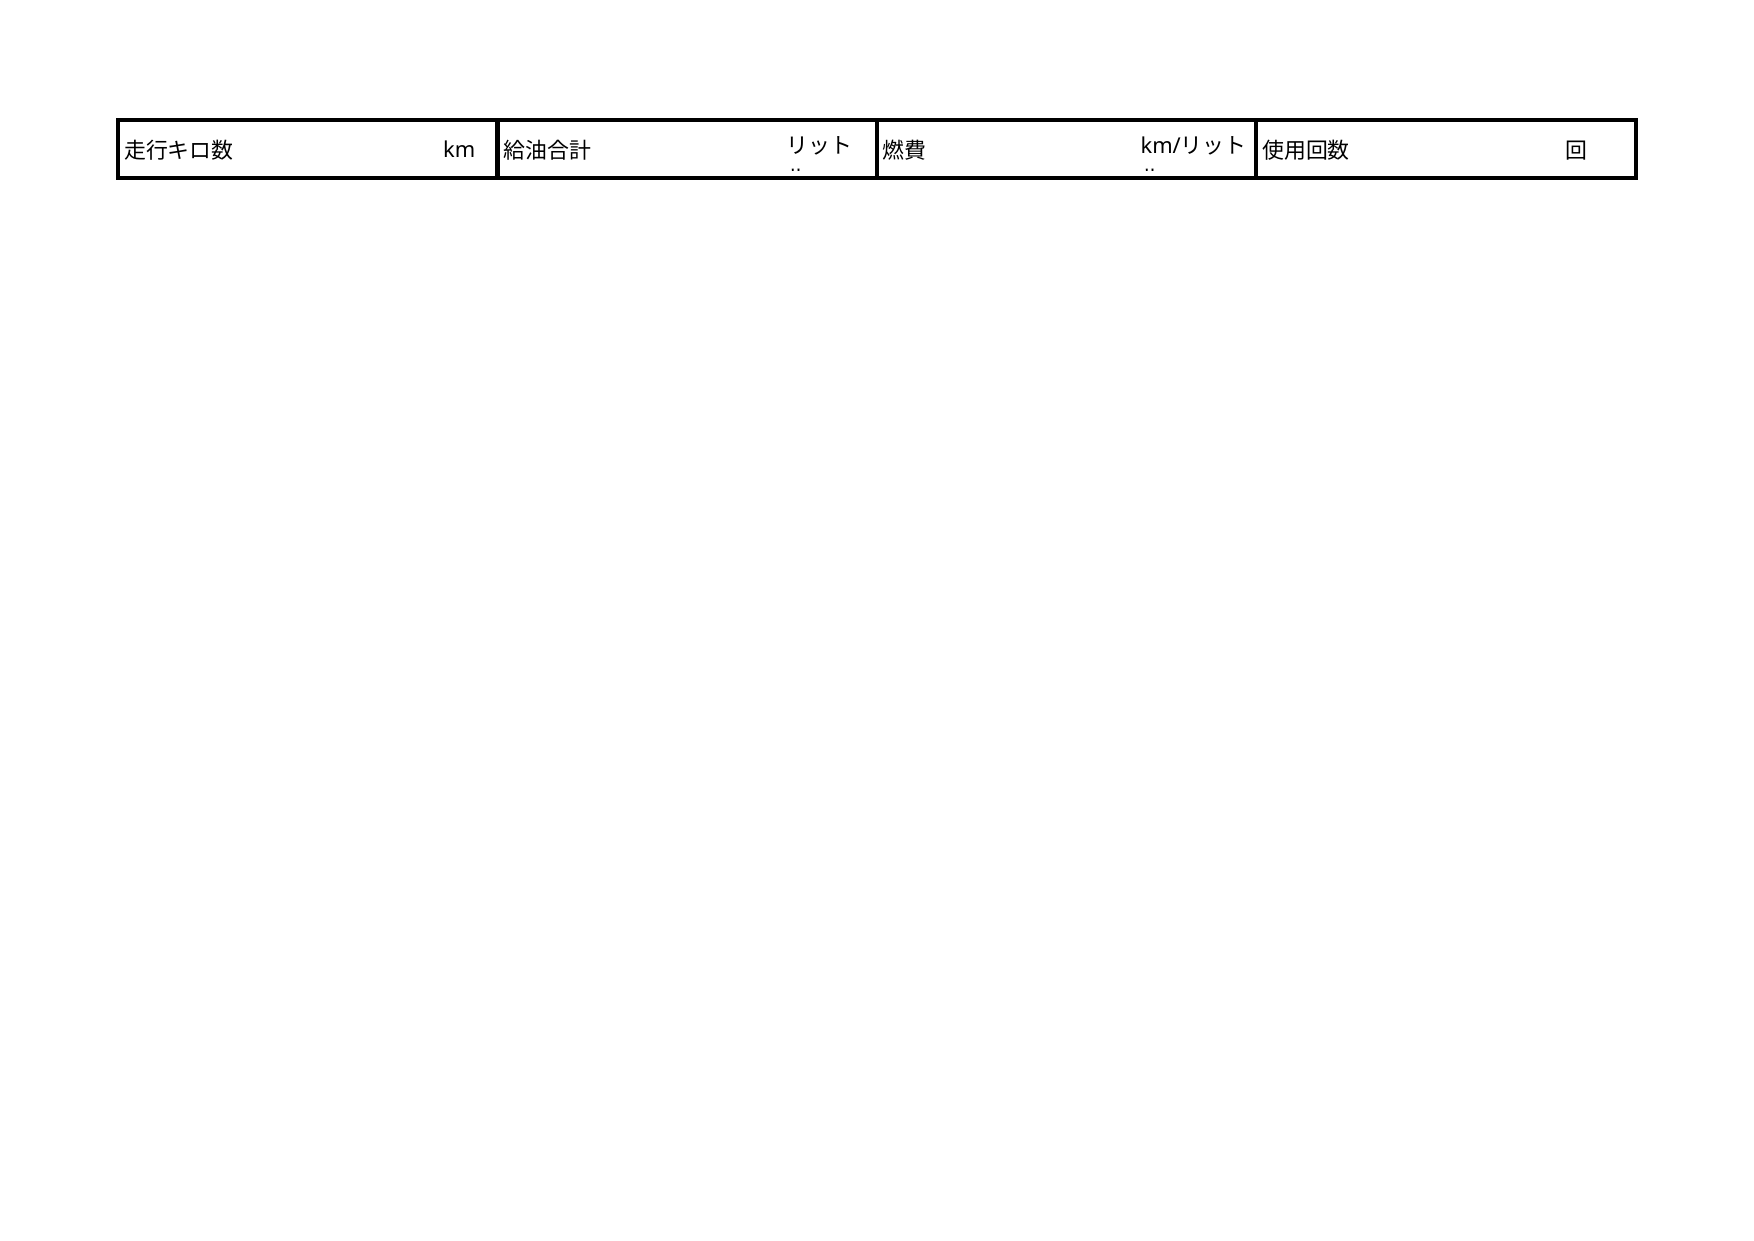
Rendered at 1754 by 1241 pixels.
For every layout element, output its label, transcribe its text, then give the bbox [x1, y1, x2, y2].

table_cell 燃費 [879, 122, 1134, 176]
table_cell 給油合計 [500, 122, 780, 176]
table_cell km [437, 122, 495, 176]
table_cell km/リットル [1135, 122, 1254, 176]
table_cell リットル [780, 122, 875, 176]
table_cell 使用回数 [1258, 122, 1560, 176]
table_cell 走行キロ数 [120, 122, 437, 176]
table_cell 回 [1560, 122, 1634, 176]
